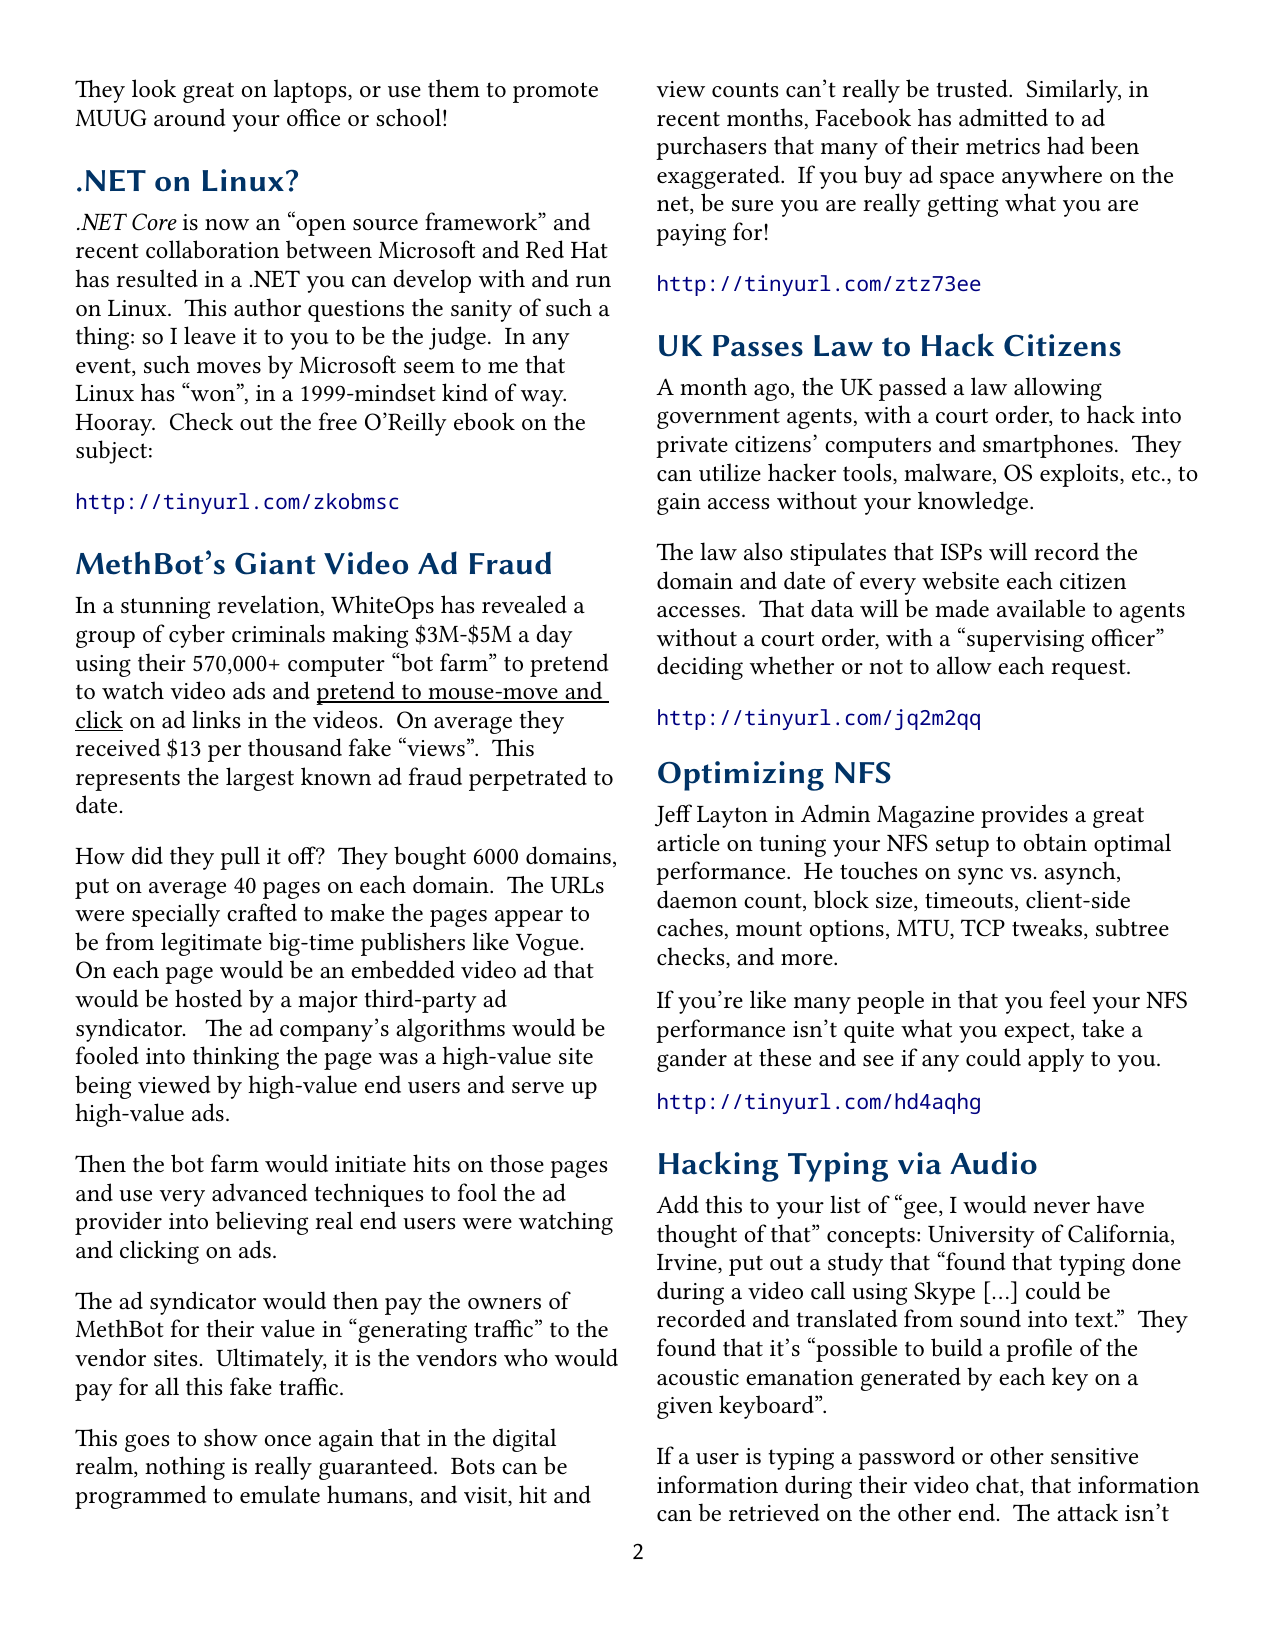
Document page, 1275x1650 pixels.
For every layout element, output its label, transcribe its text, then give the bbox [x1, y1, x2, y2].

text Add this to your list of “gee, I would never have thought of that” concepts: University of California, Irvine, put out a study that “found that typing done during a video call using Skype […] could be recorded and translated from sound into text.” They found that it’s “possible to build a profile of the acoustic emanation generated by each key on a given keyboard”. [656, 1191, 1200, 1420]
text Jeff Layton in Admin Magazine provides a great article on tuning your NFS setup to obtain optimal performance. He touches on sync vs. asynch, daemon count, block size, timeouts, client-side caches, mount options, MTU, TCP tweaks, subtree checks, and more. [656, 800, 1200, 971]
text This goes to show once again that in the digital realm, nothing is really guaranteed. Bots can be programmed to emulate humans, and visit, hit and [75, 1424, 619, 1509]
subtitle MethBot’s Giant Video Ad Fraud [75, 546, 619, 583]
text They look great on laptops, or use them to promote MUUG around your office or school! [75, 75, 619, 132]
subtitle http://tinyurl.com/zkobmsc [75, 487, 619, 516]
text How did they pull it off? They bought 6000 domains, put on average 40 pages on each domain. The URLs were specially crafted to make the pages appear to be from legitimate big-time publishers like Vogue. On each page would be an embedded video ad that would be hosted by a major third-party ad syndicator. The ad company’s algorithms would be fooled into thinking the page was a high-value site being viewed by high-value end users and serve up high-value ads. [75, 842, 619, 1128]
text The ad syndicator would then pay the owners of MethBot for their value in “generating traffic” to the vendor sites. Ultimately, it is the vendors who would pay for all this fake traffic. [75, 1287, 619, 1401]
subtitle http://tinyurl.com/hd4aqhg [656, 1087, 1200, 1116]
text The law also stipulates that ISPs will record the domain and date of every website each citizen accesses. That data will be made available to agents without a court order, with a “supervising officer” deciding whether or not to allow each request. [656, 538, 1200, 681]
text If a user is typing a password or other sensitive information during their video chat, that information can be retrieved on the other end. The attack isn’t [656, 1442, 1200, 1528]
text If you’re like many people in that you feel your NFS performance isn’t quite what you expect, take a gander at these and see if any could apply to you. [656, 986, 1200, 1072]
text view counts can’t really be trusted. Similarly, in recent months, Facebook has admitted to ad purchasers that many of their metrics had been exaggerated. If you buy ad space anywhere on the net, be sure you are really getting what you are paying for! [656, 75, 1200, 246]
subtitle Hacking Typing via Audio [656, 1146, 1200, 1182]
subtitle http://tinyurl.com/ztz73ee [656, 269, 1200, 297]
text In a stunning revelation, WhiteOps has revealed a group of cyber criminals making $3M-$5M a day using their 570,000+ computer “bot farm” to pretend to watch video ads and pretend to mouse-move and click on ad links in the videos. On average they received $13 per thousand fake “views”. This represents the largest known ad fraud perpetrated to date. [75, 592, 619, 820]
text .NET Core is now an “open source framework” and recent collaboration between Microsoft and Red Hat has resulted in a .NET you can develop with and run on Linux. This author questions the sanity of such a thing: so I leave it to you to be the judge. In any event, such moves by Microsoft seem to me that Linux has “won”, in a 1999-mindset kind of way. Hooray. Check out the free O’Reilly ebook on the subject: [75, 208, 619, 465]
subtitle Optimizing NFS [656, 754, 1200, 791]
subtitle http://tinyurl.com/jq2m2qq [656, 703, 1200, 732]
text A month ago, the UK passed a law allowing government agents, with a court order, to hack into private citizens’ computers and smartphones. They can utilize hacker tools, malware, OS exploits, etc., to gain access without your knowledge. [656, 373, 1200, 516]
subtitle UK Passes Law to Hack Citizens [656, 327, 1200, 364]
subtitle .NET on Linux? [75, 162, 619, 199]
text Then the bot farm would initiate hits on those pages and use very advanced techniques to fool the ad provider into believing real end users were watching and clicking on ads. [75, 1150, 619, 1264]
